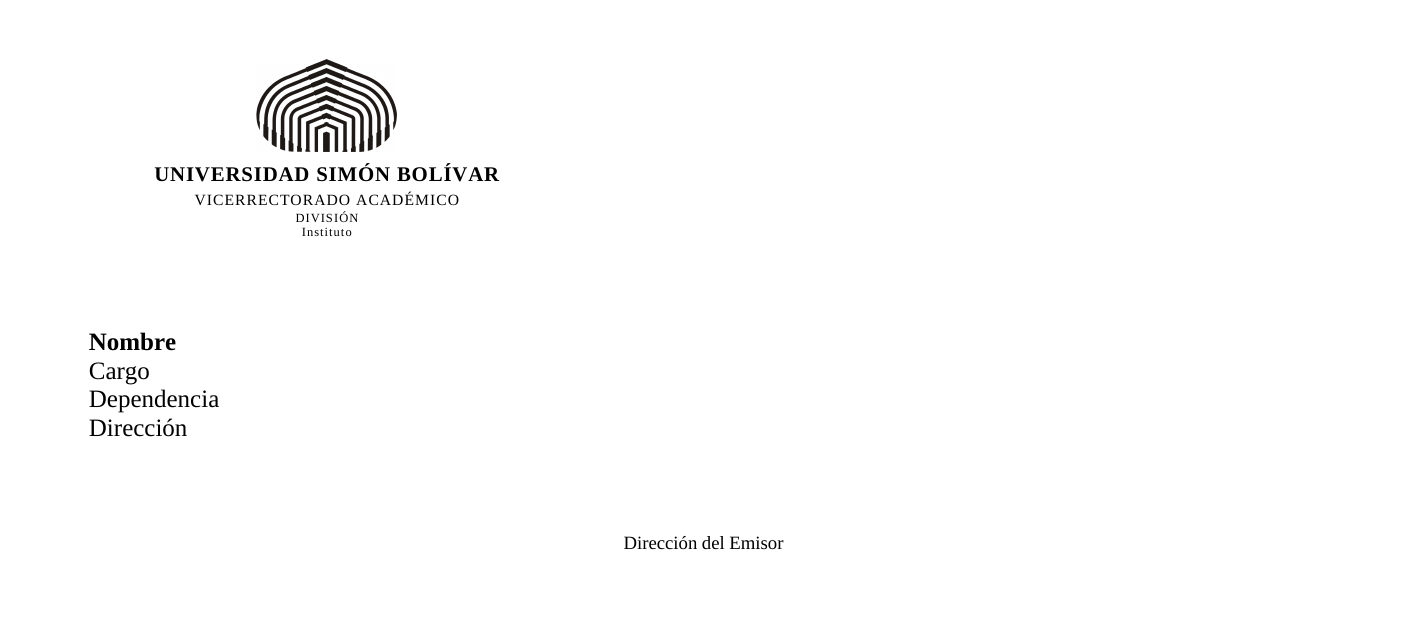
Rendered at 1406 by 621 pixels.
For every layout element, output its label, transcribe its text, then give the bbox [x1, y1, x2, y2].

table_cell [650, 240, 1320, 327]
table_header UNIVERSIDAD SIMÓN BOLÍVAR VICERRECTORADO ACADÉMICO DIVISIÓN Instituto [78, 59, 576, 239]
picture [256, 59, 397, 152]
table_header [650, 59, 1320, 239]
table_header Dirección del Emisor [89, 532, 1318, 575]
table_header [576, 59, 650, 239]
table_cell [78, 240, 650, 327]
table_cell [650, 327, 1320, 488]
table_cell Nombre Cargo Dependencia Dirección [78, 327, 650, 488]
